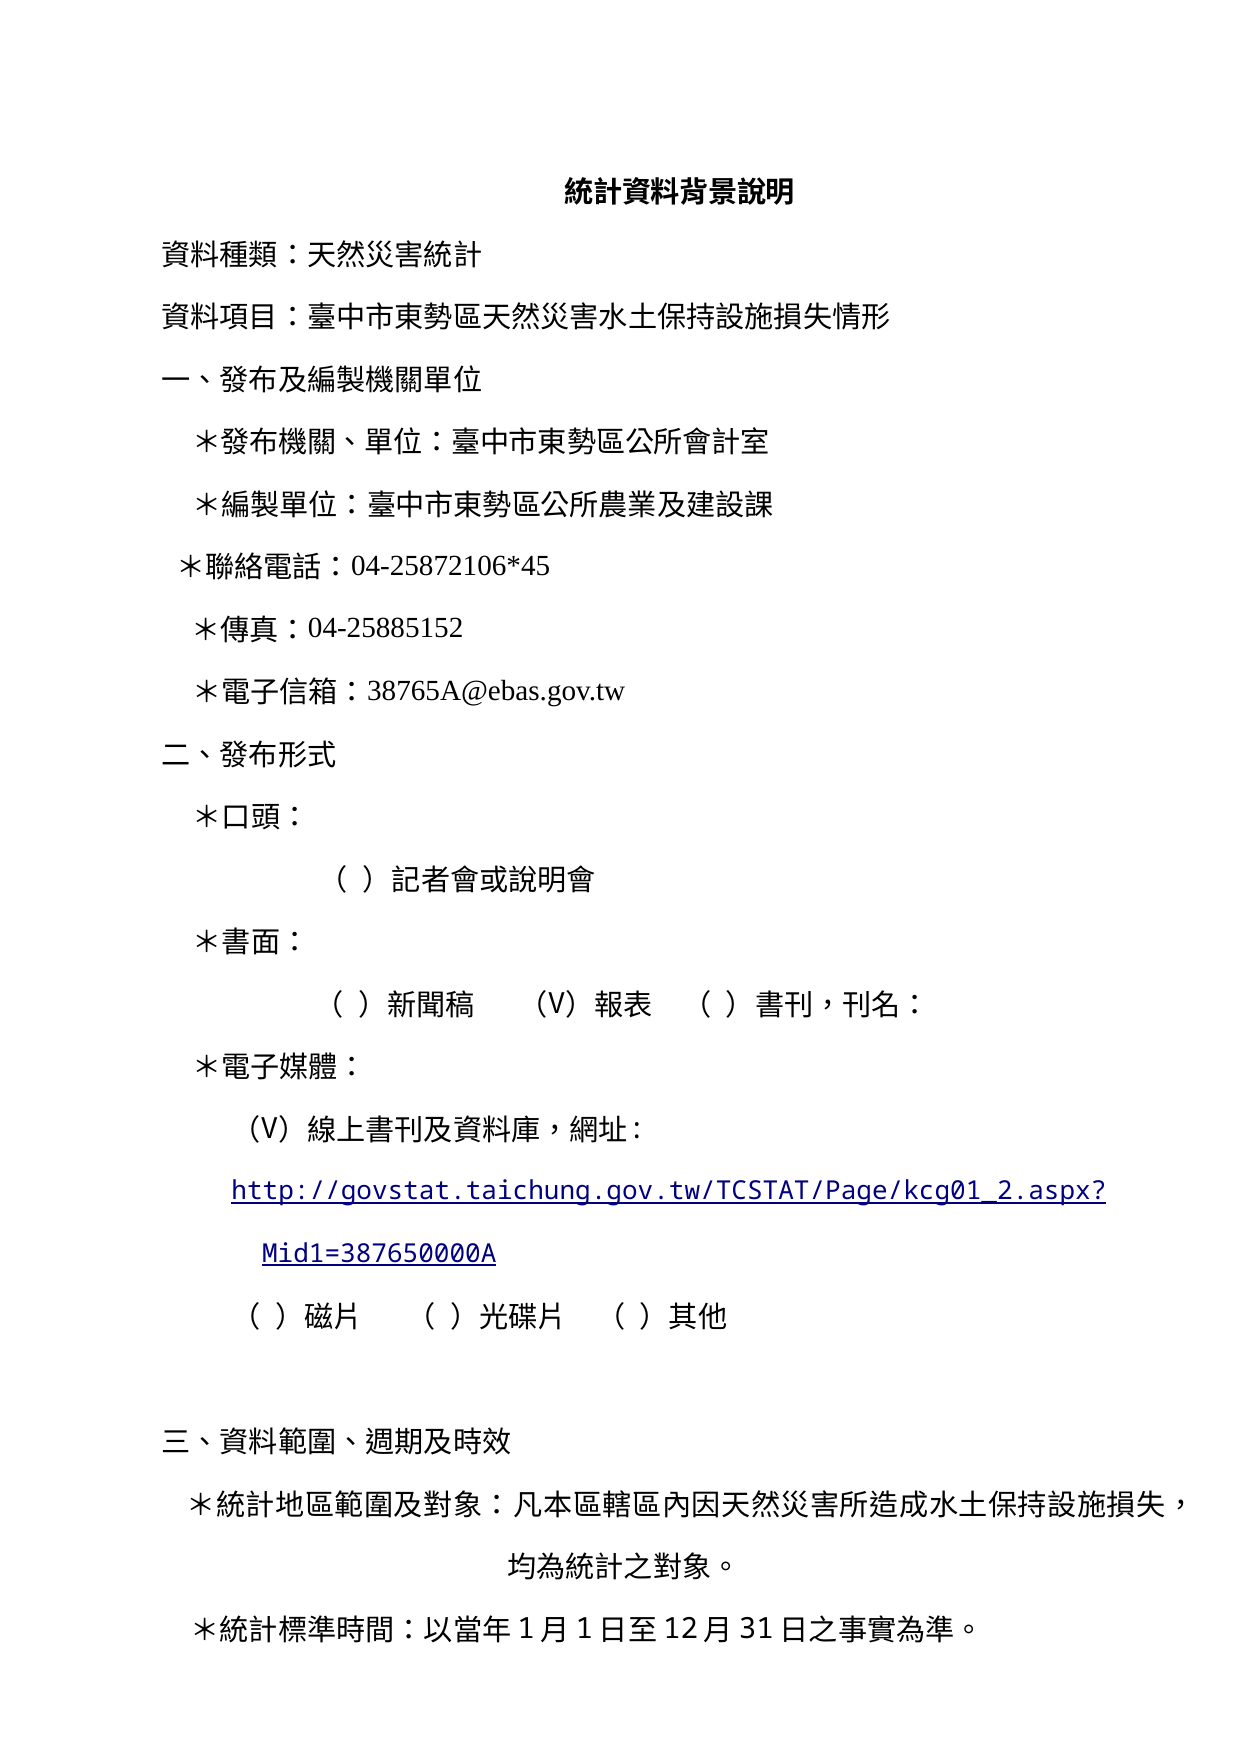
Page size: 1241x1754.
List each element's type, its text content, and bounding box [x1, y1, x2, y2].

table_header 統計資料背景說明 資料種類：天然災害統計 資料項目：臺中市東勢區天然災害水土保持設施損失情形 一、發布及編製機關單位 ＊發布機關、單位：臺中市東勢區公所會計室 ＊編製單位：臺中市東勢區公所農業及建設課 ＊聯絡電話：04-25872106*45 ＊傳真：04-25885152 ＊電子信箱：38765A@ebas.gov.tw 二、發布形式 口頭： （ ）記者會或說明會 書面： （ ）新聞稿 （V）報表 （ ）書刊，刊名： ＊電子媒體： （V）線上書刊及資料庫，網址: http://govstat.taichung.gov.tw/TCSTAT/Page/kcg01_2.aspx?Mid1=387650000A （ ）磁片 （ ）光碟片 （ ）其他 三、資料範圍、週期及時效 ＊統計地區範圍及對象：凡本區轄區內因天然災害所造成水土保持設施損失，均為統計之對象。 ＊統計標準時間：以當年1月1日至12月31日之事實為準。 [150, 148, 1209, 1648]
